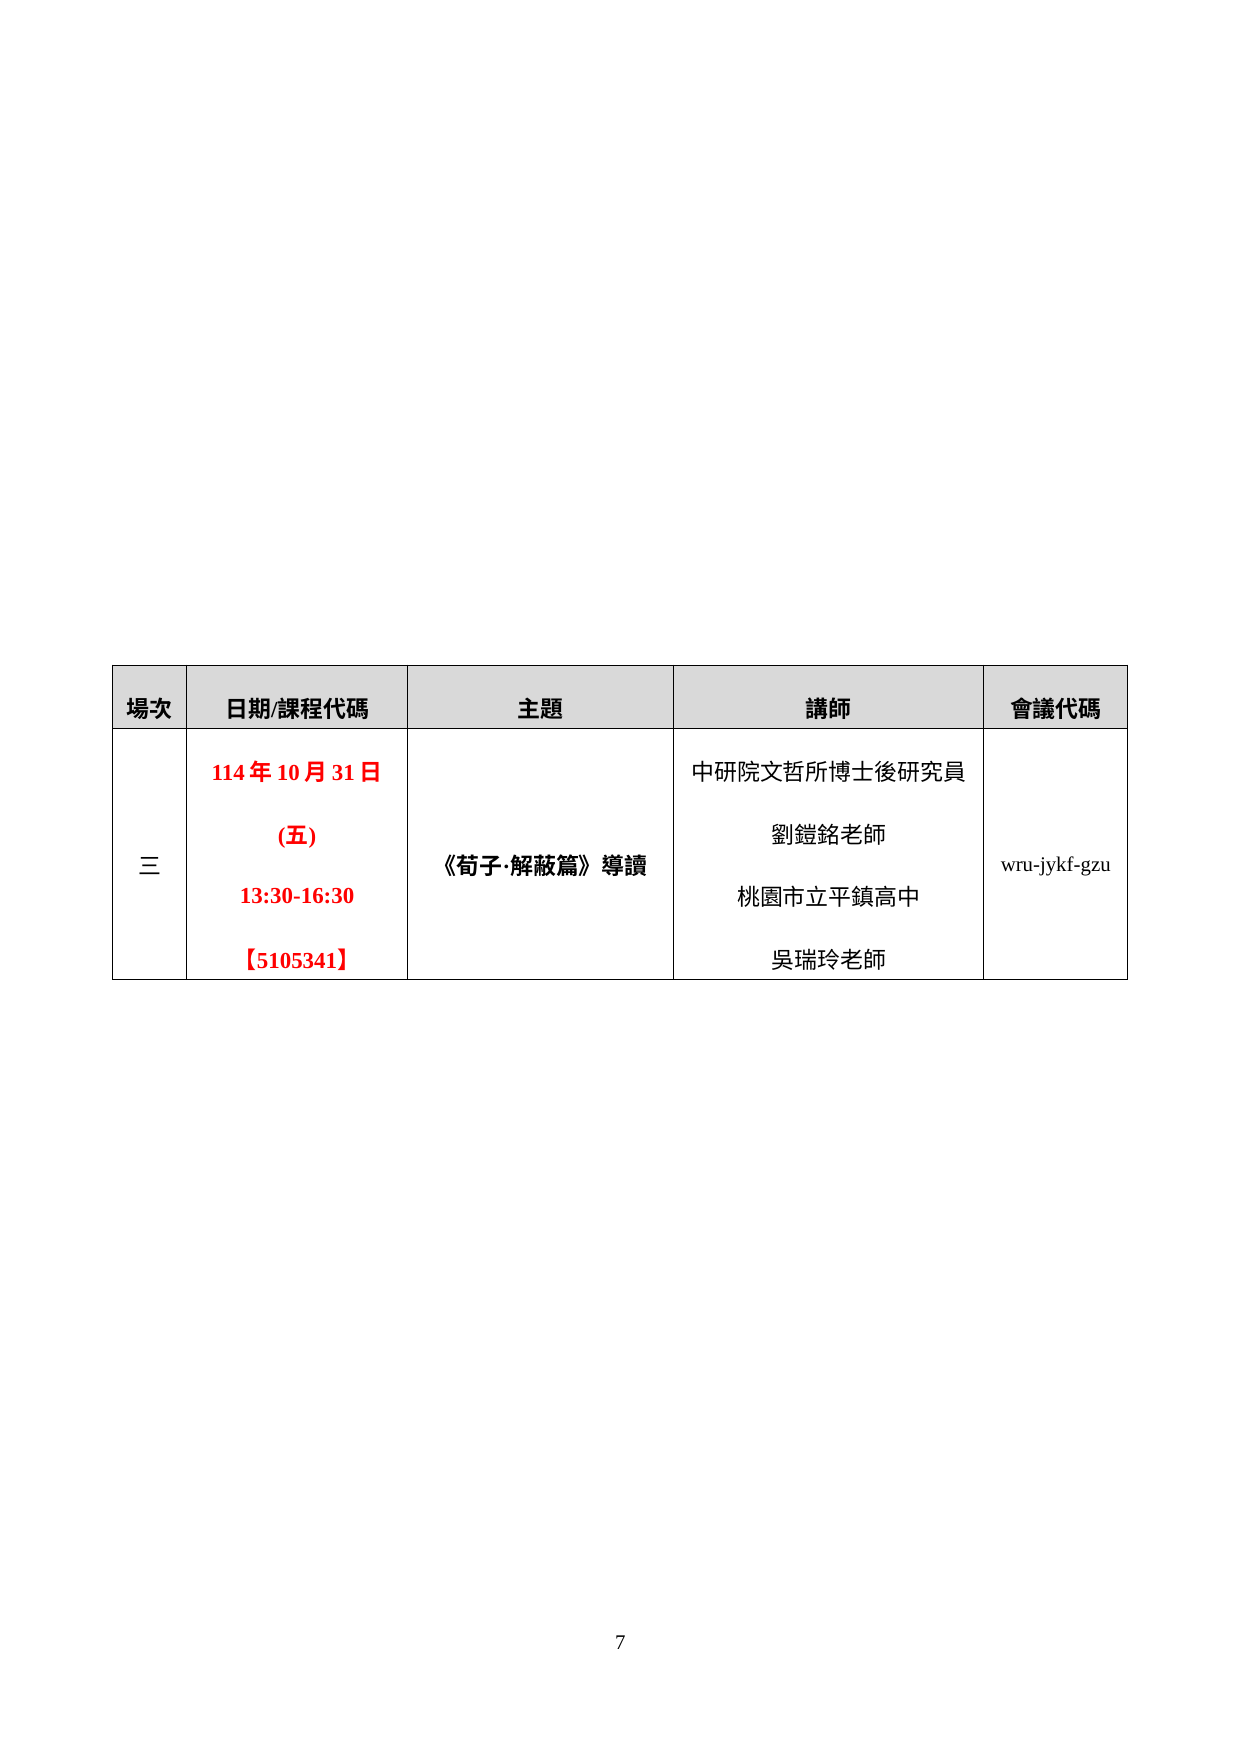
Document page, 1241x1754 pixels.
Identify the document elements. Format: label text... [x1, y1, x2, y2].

table_header 講師 [674, 666, 983, 728]
table_cell 《荀子·解蔽篇》導讀 [408, 729, 673, 979]
table_header 主題 [408, 666, 673, 728]
table_cell 中研院文哲所博士後研究員 劉鎧銘老師 桃園市立平鎮高中 吳瑞玲老師 [674, 729, 983, 979]
table_header 場次 [113, 666, 186, 728]
table_cell 114年10月31日(五) 13:30-16:30 【5105341】 [187, 729, 407, 979]
table_cell 三 [113, 729, 186, 979]
table_header 會議代碼 [984, 666, 1127, 728]
table_cell wru-jykf-gzu [984, 729, 1127, 979]
table_header 日期/課程代碼 [187, 666, 407, 728]
